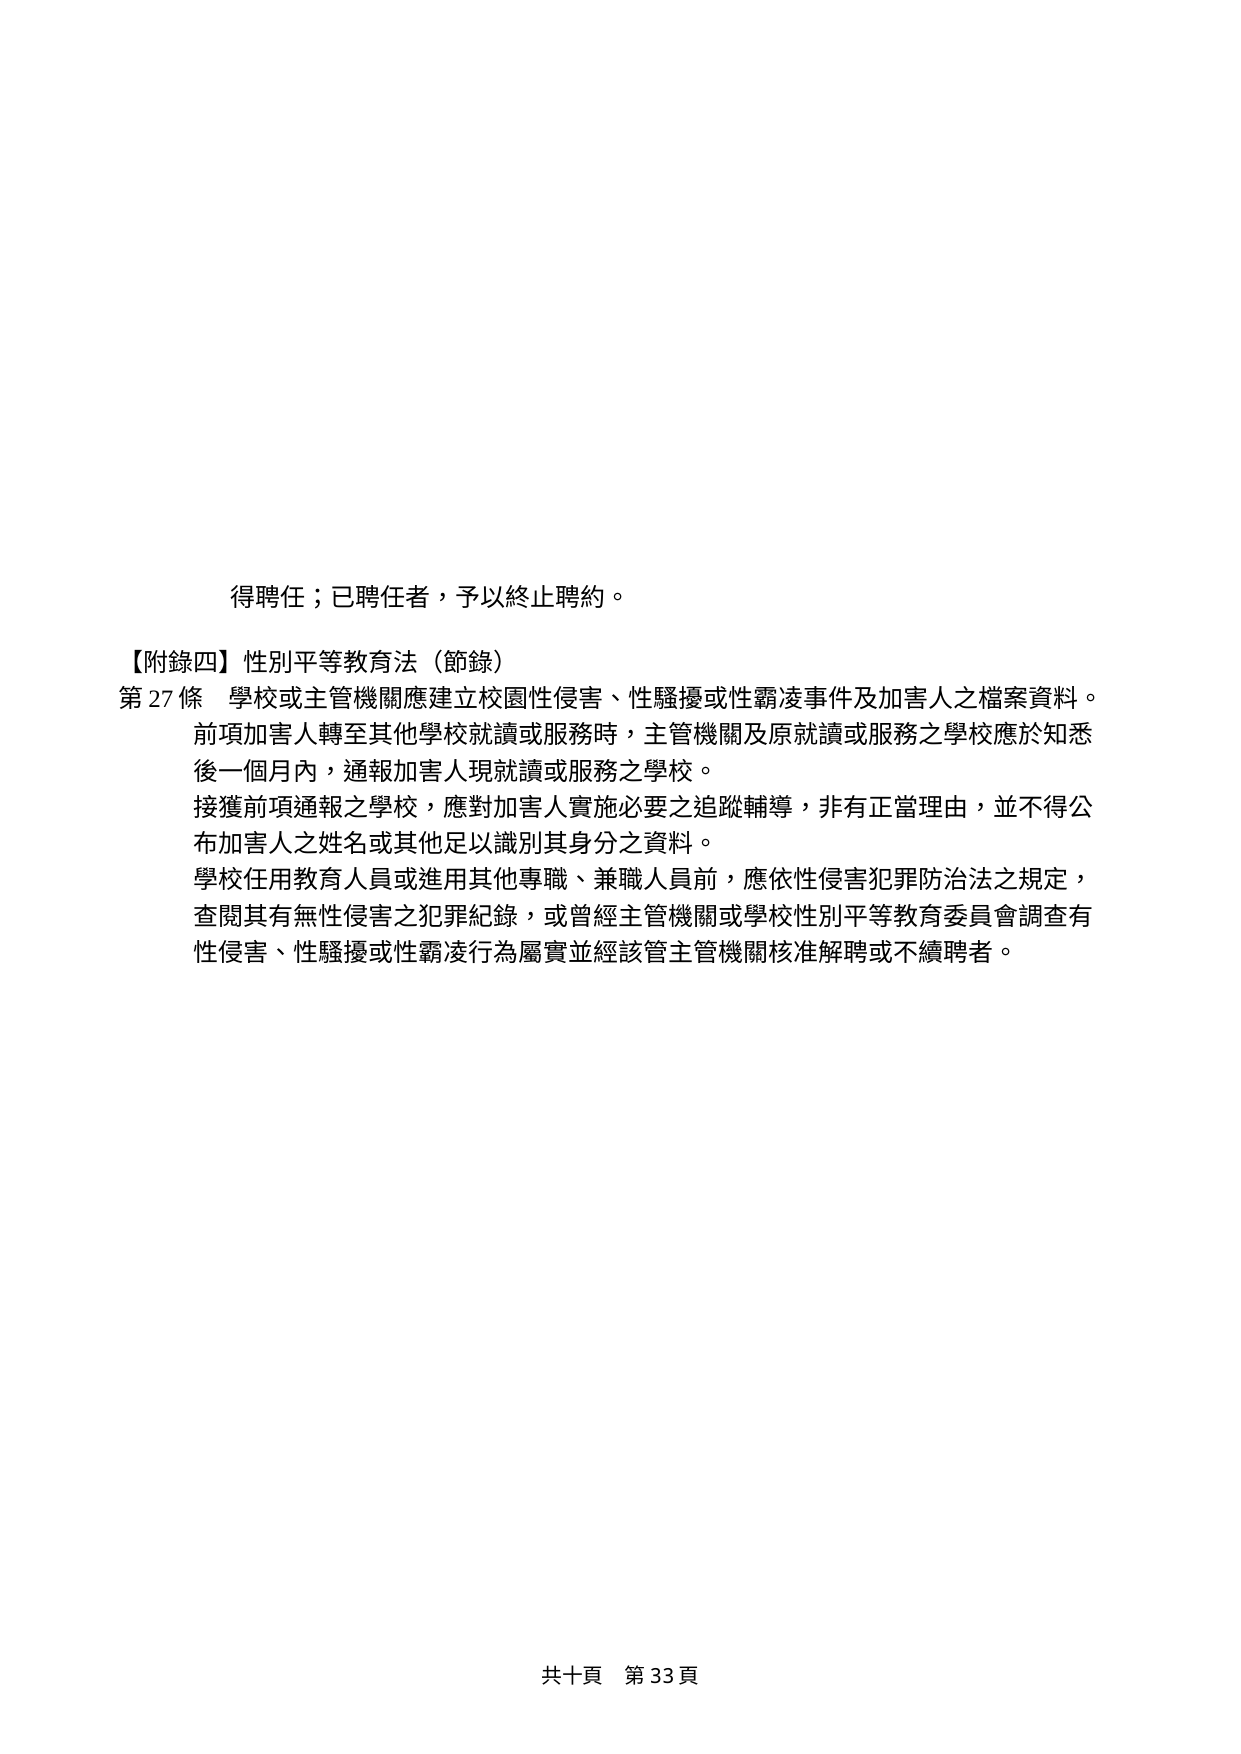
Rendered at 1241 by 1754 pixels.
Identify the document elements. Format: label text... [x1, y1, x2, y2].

text 【附錄四】性別平等教育法（節錄） [118, 642, 1122, 678]
text 性侵害、性騷擾或性霸凌行為屬實並經該管主管機關核准解聘或不續聘者。 [118, 932, 1122, 968]
text 得聘任；已聘任者，予以終止聘約。 [230, 578, 1122, 613]
text 學校任用教育人員或進用其他專職、兼職人員前，應依性侵害犯罪防治法之規定， [118, 860, 1122, 896]
text 前項加害人轉至其他學校就讀或服務時，主管機關及原就讀或服務之學校應於知悉 [118, 715, 1122, 751]
text 接獲前項通報之學校，應對加害人實施必要之追蹤輔導，非有正當理由，並不得公 [118, 787, 1122, 823]
text 第27條 學校或主管機關應建立校園性侵害、性騷擾或性霸凌事件及加害人之檔案資料。 [118, 678, 1122, 715]
text 查閱其有無性侵害之犯罪紀錄，或曾經主管機關或學校性別平等教育委員會調查有 [118, 896, 1122, 932]
text 布加害人之姓名或其他足以識別其身分之資料。 [118, 823, 1122, 860]
text 後一個月內，通報加害人現就讀或服務之學校。 [118, 751, 1122, 787]
